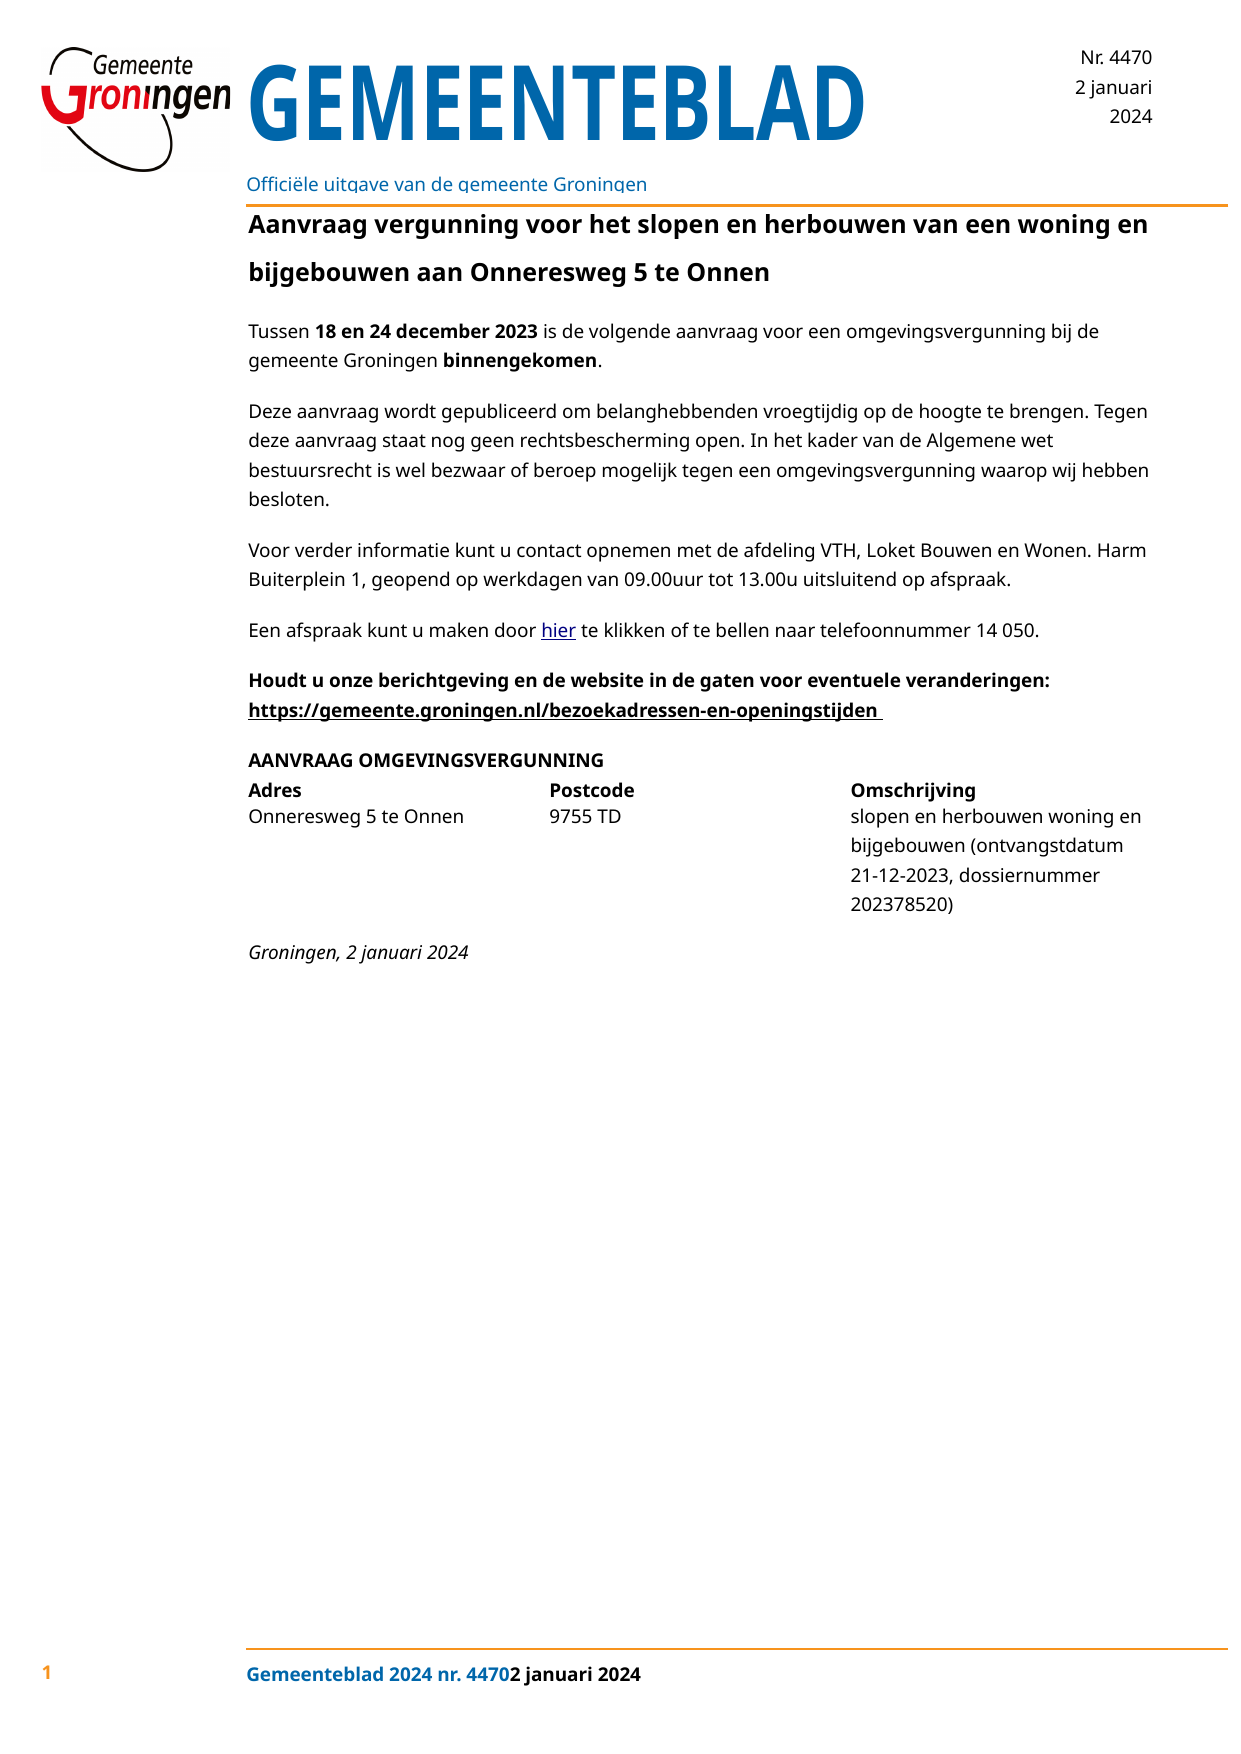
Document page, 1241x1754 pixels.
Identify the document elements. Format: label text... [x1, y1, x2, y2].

text Voor verder informatie kunt u contact opnemen met de afdeling VTH, Loket Bouwen en Wonen. Harm Buiterplein 1, geopend op werkdagen van 09.00uur tot 13.00u uitsluitend op afspraak. [248, 537, 1152, 592]
text Groningen, 2 januari 2024 [248, 939, 1152, 964]
table_cell Onneresweg 5 te Onnen [248, 803, 549, 917]
table_cell slopen en herbouwen woning en bijgebouwen (ontvangstdatum 21-12-2023, dossiernummer 202378520) [850, 803, 1152, 917]
table_header Omschrijving [850, 777, 1152, 803]
picture [41, 47, 231, 172]
text Aanvraag vergunning voor het slopen en herbouwen van een woning en bijgebouwen aan Onneresweg 5 te Onnen [248, 207, 1152, 288]
table_header Postcode [549, 777, 850, 803]
text Deze aanvraag wordt gepubliceerd om belanghebbenden vroegtijdig op de hoogte te brengen. Tegen deze aanvraag staat nog geen rechtsbescherming open. In het kader van de Algemene wet bestuursrecht is wel bezwaar of beroep mogelijk tegen een omgevingsvergunning waarop wij hebben besloten. [248, 398, 1152, 512]
text Tussen 18 en 24 december 2023 is de volgende aanvraag voor een omgevingsvergunning bij de gemeente Groningen binnengekomen. [248, 318, 1152, 373]
text Houdt u onze berichtgeving en de website in de gaten voor eventuele veranderingen: https://gemeente.groningen.nl/bezoekadressen-en-openingstijden [248, 667, 1152, 723]
text AANVRAAG OMGEVINGSVERGUNNING [248, 747, 1152, 773]
text Een afspraak kunt u maken door hier te klikken of te bellen naar telefoonnummer 14 050. [248, 617, 1152, 643]
table_header Adres [248, 777, 549, 803]
table_cell 9755 TD [549, 803, 850, 917]
